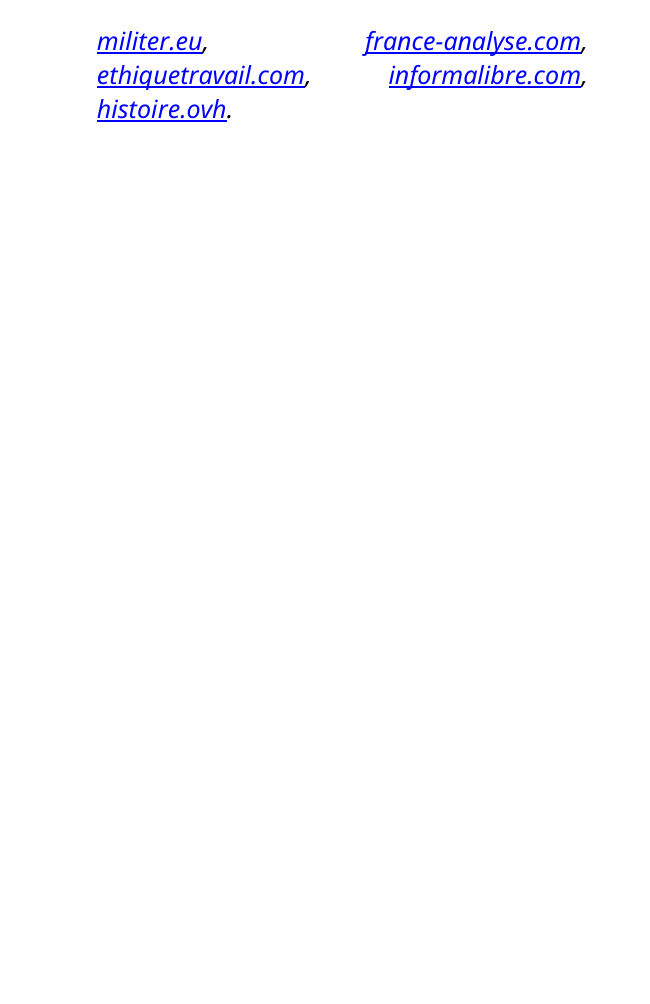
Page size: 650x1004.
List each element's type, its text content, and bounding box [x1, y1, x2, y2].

list militer.eu, france-analyse.com, ethiquetravail.com, informalibre.com, histoire.ovh. [59, 24, 591, 126]
